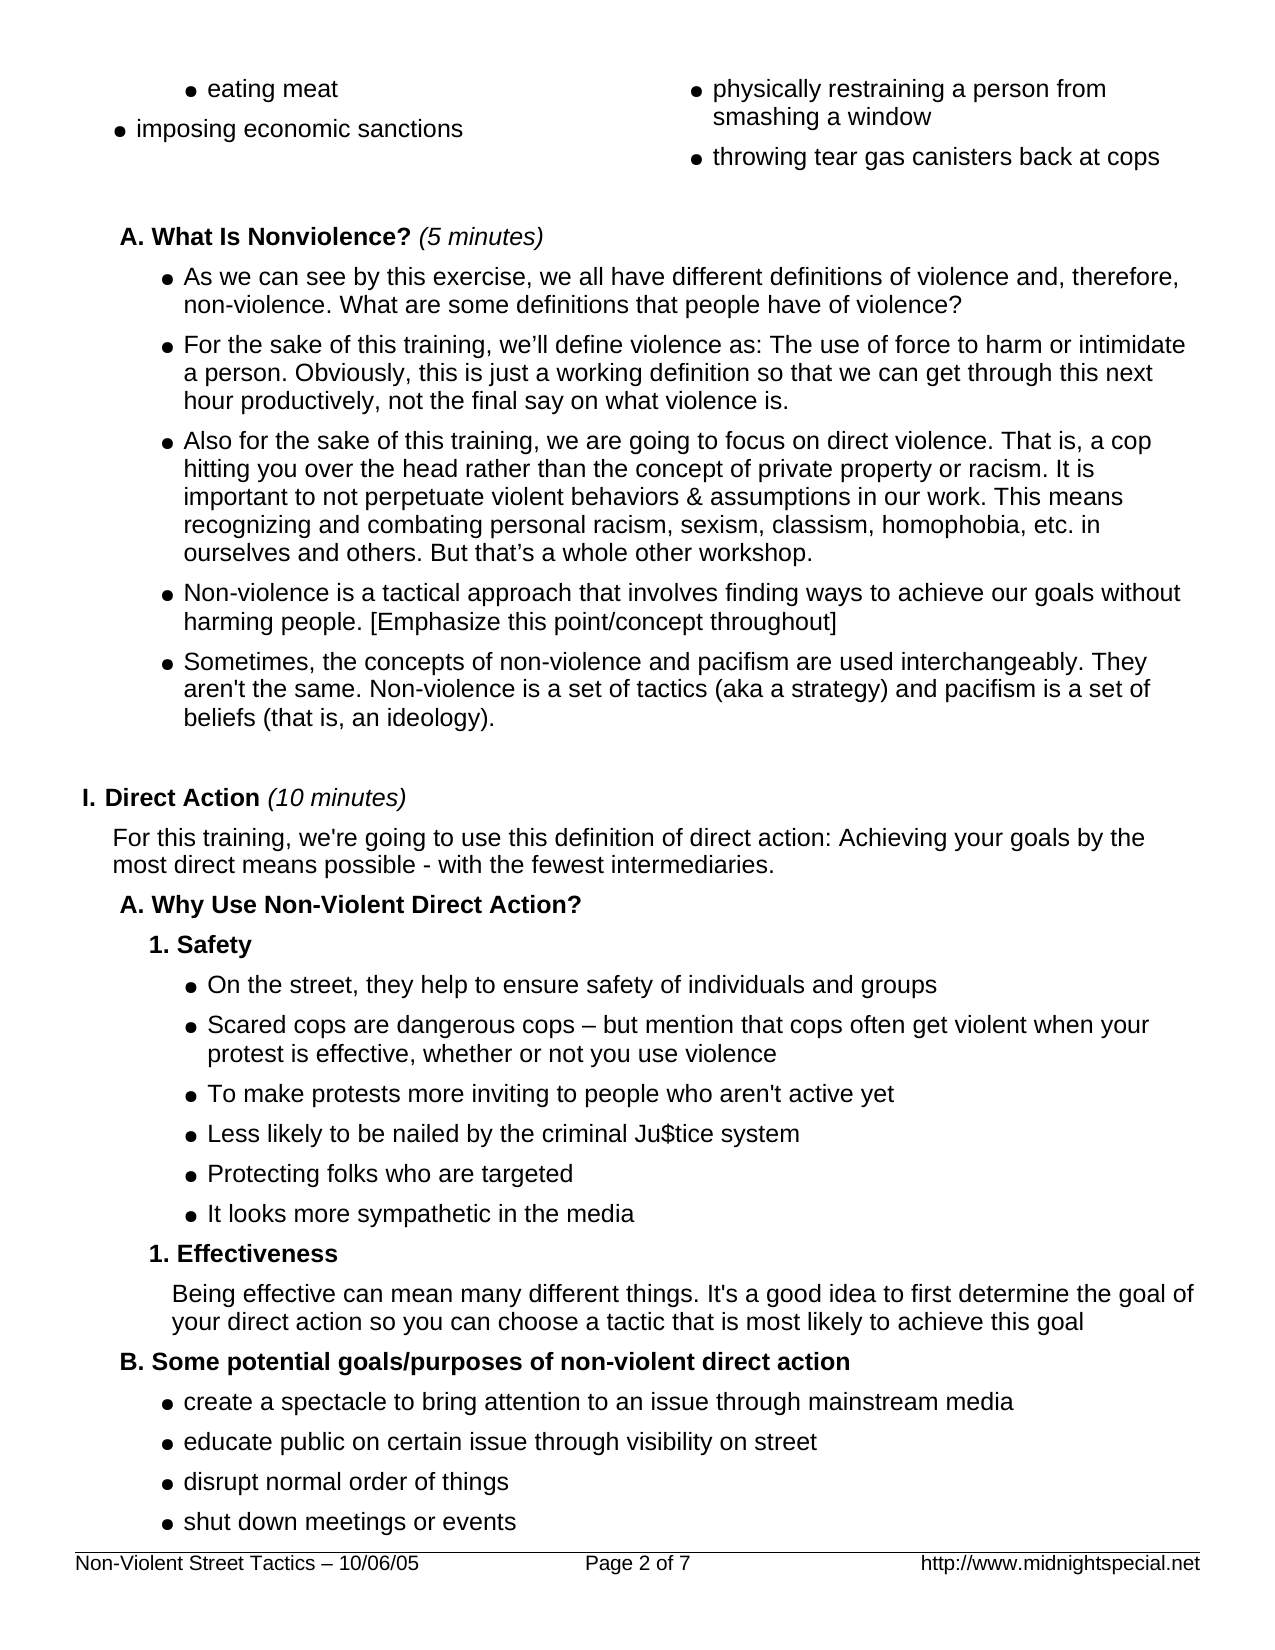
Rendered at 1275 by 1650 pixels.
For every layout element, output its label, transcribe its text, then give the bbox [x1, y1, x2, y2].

list throwing tear gas canisters back at cops [689, 143, 1200, 171]
list eating meat [183, 75, 623, 103]
list Also for the sake of this training, we are going to focus on direct violence. That is, a cop hitting you over the head rather than the concept of private property or racism. It is important to not perpetuate violent behaviors & assumptions in our work. This means recognizing and combating personal racism, sexism, classism, homophobia, etc. in ourselves and others. But that’s a whole other workshop. [160, 427, 1200, 567]
list For the sake of this training, we’ll define violence as: The use of force to harm or intimidate a person. Obviously, this is just a working definition so that we can get through this next hour productively, not the final say on what violence is. [160, 331, 1200, 415]
list What Is Nonviolence? (5 minutes) [112, 223, 1200, 251]
list It looks more sympathetic in the media [183, 1199, 1200, 1227]
list For this training, we're going to use this definition of direct action: Achieving your goals by the most direct means possible - with the fewest intermediaries. [83, 823, 1200, 879]
list On the street, they help to ensure safety of individuals and groups [183, 971, 1200, 999]
list Less likely to be nailed by the criminal Ju$tice system [183, 1119, 1200, 1147]
list Safety [142, 931, 1200, 959]
list create a spectacle to bring attention to an issue through mainstream media [160, 1387, 1200, 1415]
list To make protests more inviting to people who aren't active yet [183, 1079, 1200, 1107]
list Effectiveness [142, 1239, 1200, 1267]
list imposing economic sanctions [112, 115, 623, 143]
list Scared cops are dangerous cops – but mention that cops often get violent when your protest is effective, whether or not you use violence [183, 1011, 1200, 1067]
list educate public on certain issue through visibility on street [160, 1427, 1200, 1455]
list Direct Action (10 minutes) [75, 783, 1200, 811]
list Non-violence is a tactical approach that involves finding ways to achieve our goals without harming people. [Emphasize this point/concept throughout] [160, 579, 1200, 635]
list As we can see by this exercise, we all have different definitions of violence and, therefore, non-violence. What are some definitions that people have of violence? [160, 263, 1200, 319]
list Being effective can mean many different things. It's a good idea to first determine the goal of your direct action so you can choose a tactic that is most likely to achieve this goal [142, 1279, 1200, 1335]
list disrupt normal order of things [160, 1467, 1200, 1495]
list Some potential goals/purposes of non-violent direct action [112, 1347, 1200, 1375]
list Why Use Non-Violent Direct Action? [112, 891, 1200, 919]
list Sometimes, the concepts of non-violence and pacifism are used interchangeably. They aren't the same. Non-violence is a set of tactics (aka a strategy) and pacifism is a set of beliefs (that is, an ideology). [160, 647, 1200, 731]
list shut down meetings or events [160, 1507, 1200, 1535]
list Protecting folks who are targeted [183, 1159, 1200, 1187]
list physically restraining a person from smashing a window [689, 75, 1200, 131]
